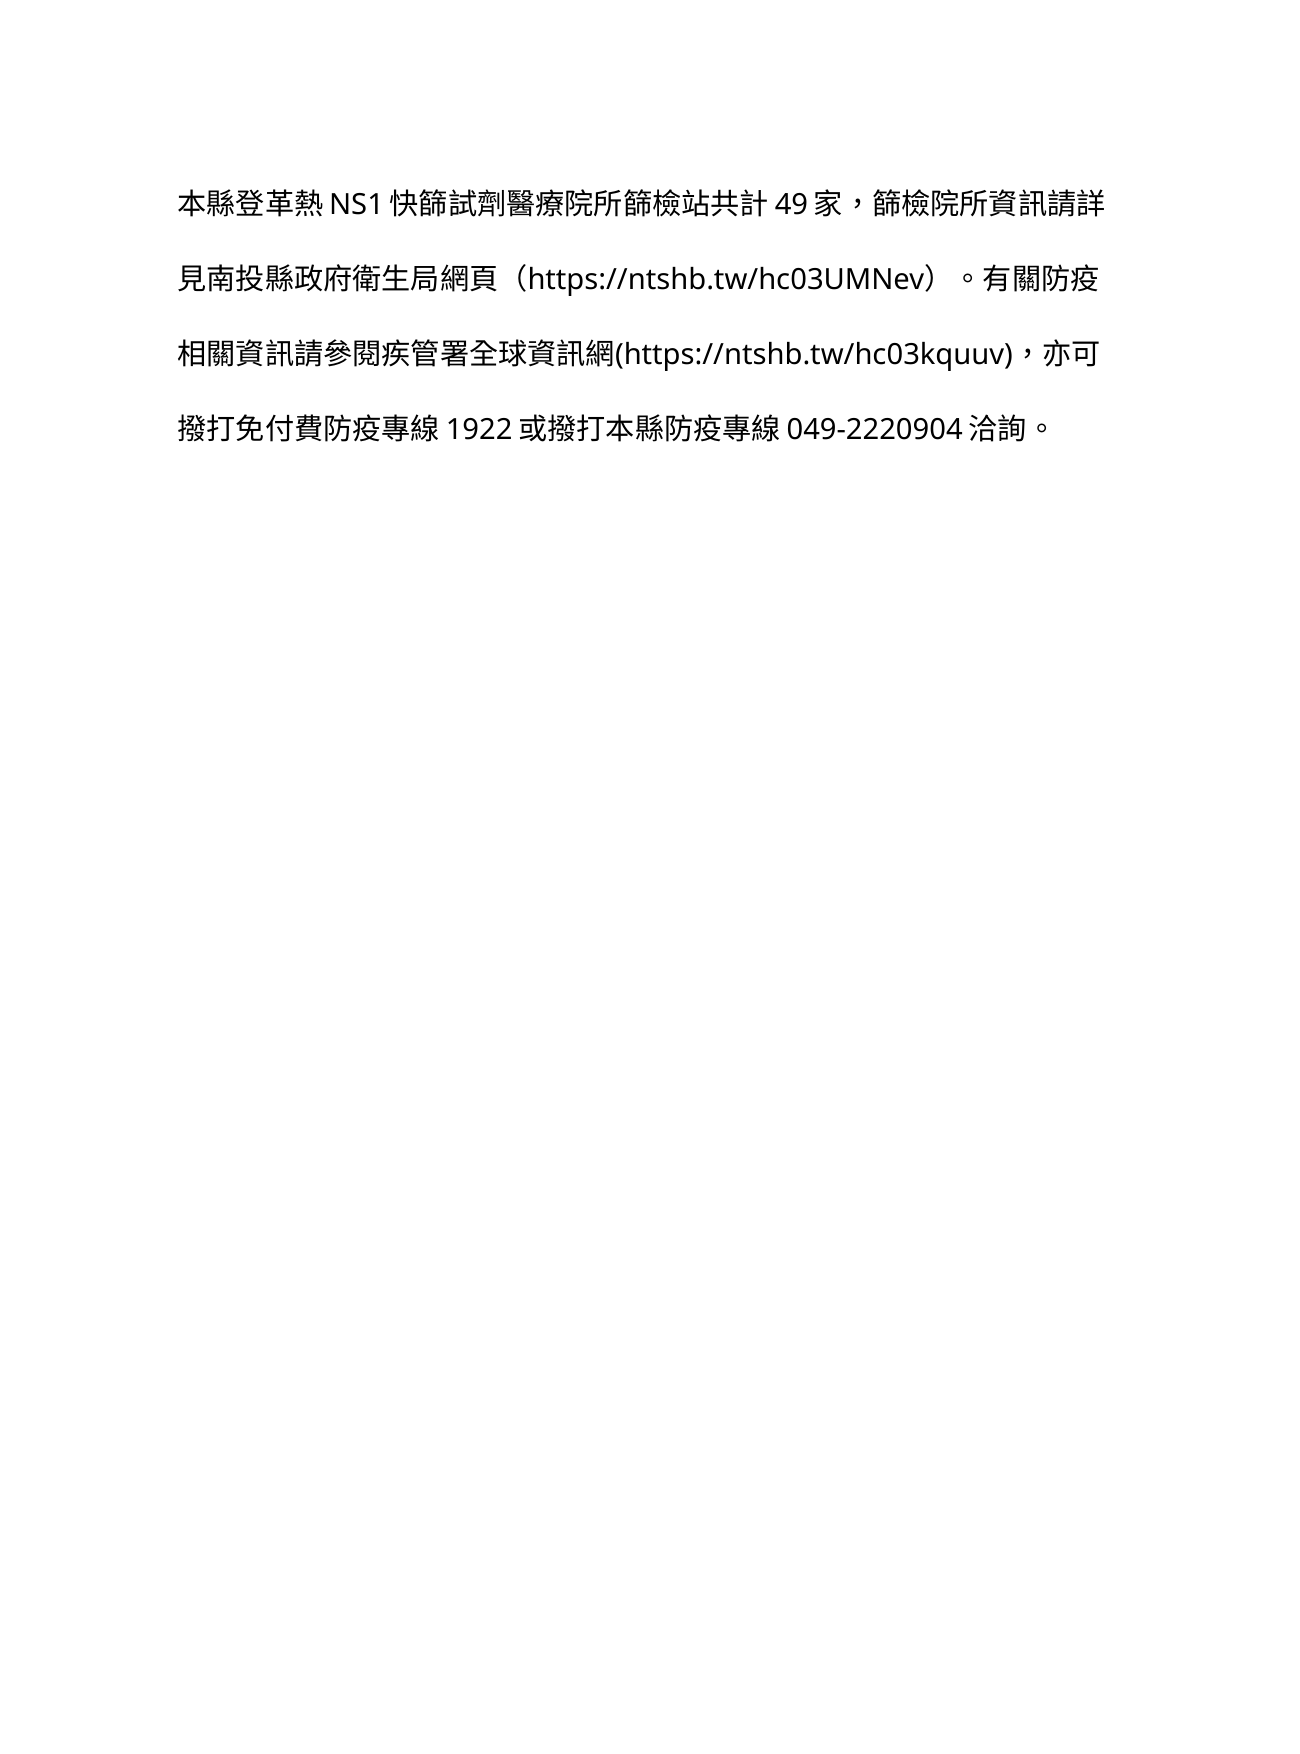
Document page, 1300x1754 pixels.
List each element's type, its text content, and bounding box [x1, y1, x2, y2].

text 本縣登革熱NS1快篩試劑醫療院所篩檢站共計49家，篩檢院所資訊請詳見南投縣政府衛生局網頁（https://ntshb.tw/hc03UMNev）。有關防疫相關資訊請參閱疾管署全球資訊網(https://ntshb.tw/hc03kquuv)，亦可撥打免付費防疫專線1922或撥打本縣防疫專線049-2220904洽詢。 [177, 164, 1122, 464]
